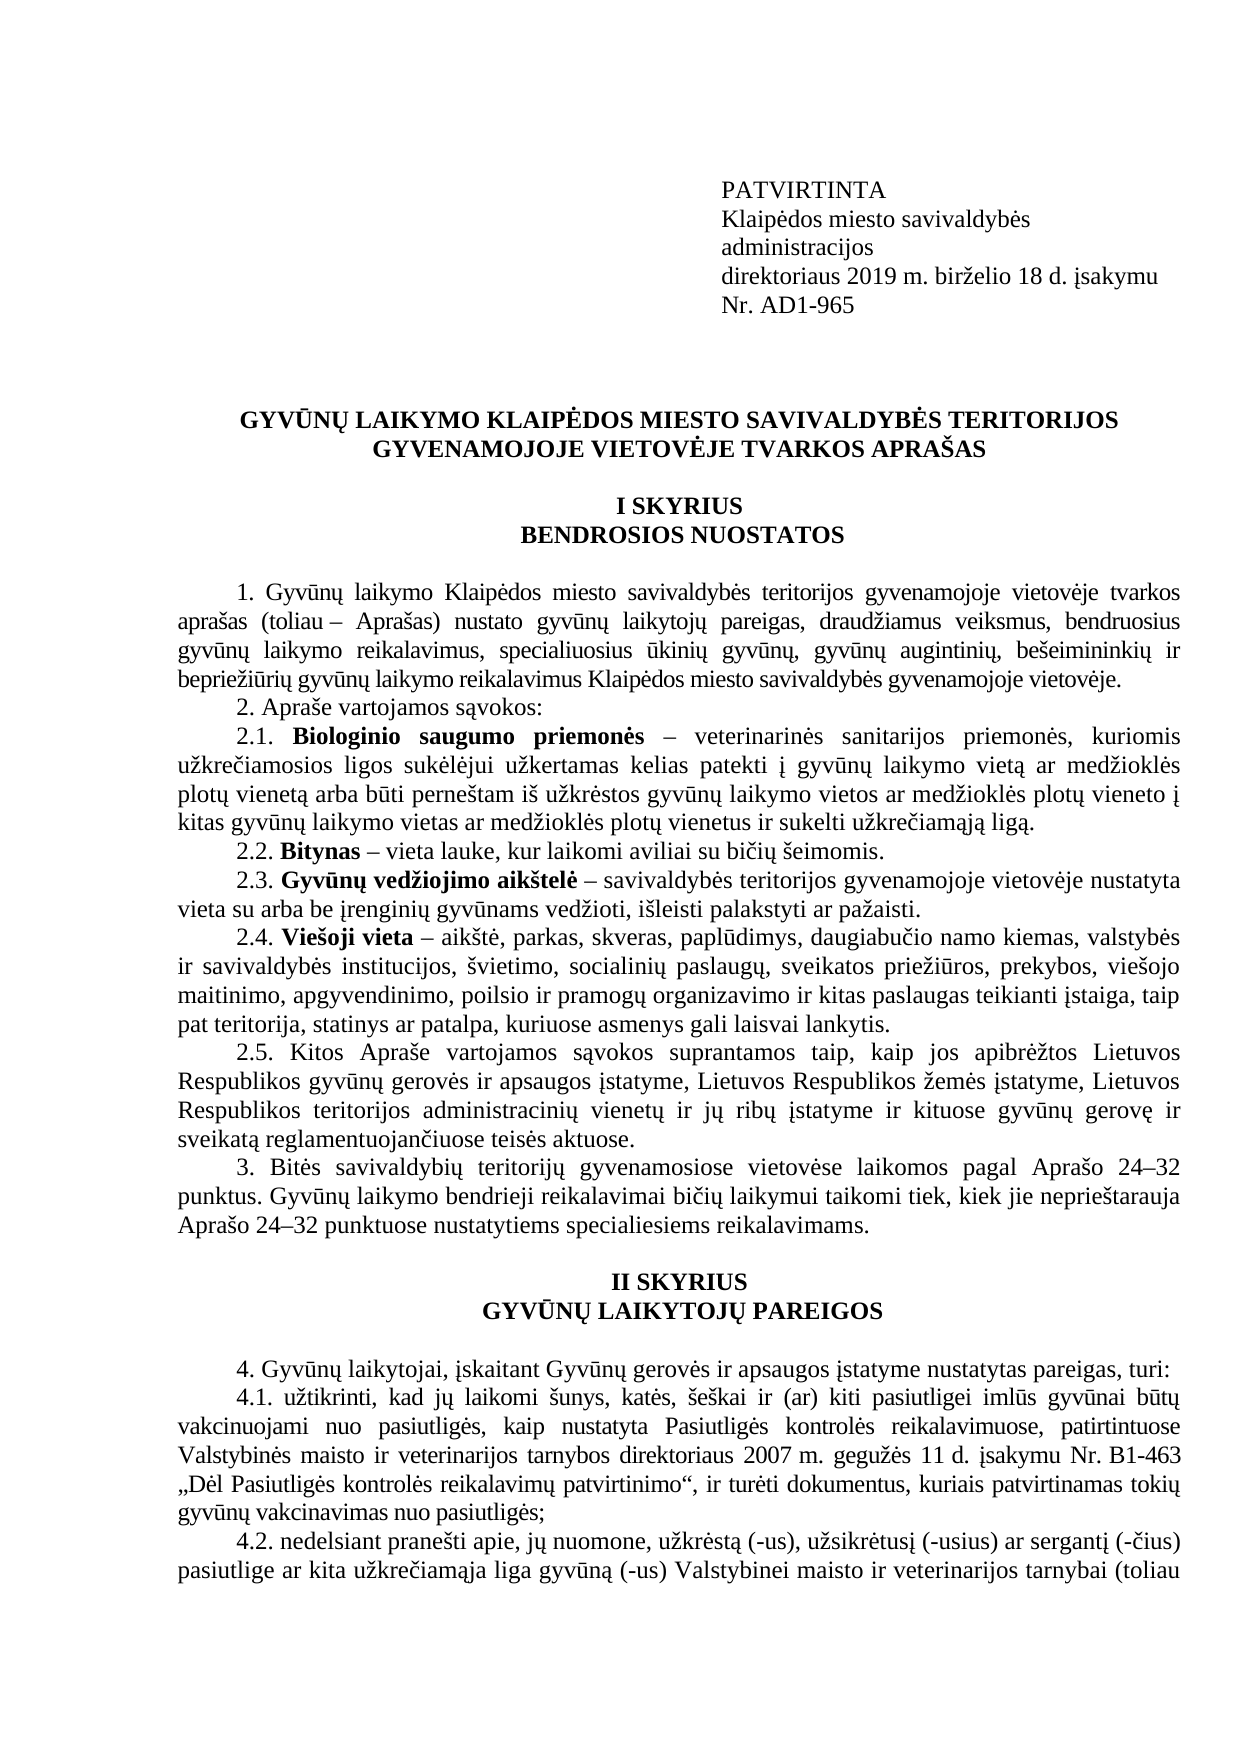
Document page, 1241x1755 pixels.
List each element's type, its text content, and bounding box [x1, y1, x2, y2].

text 2.1. Biologinio saugumo priemonės – veterinarinės sanitarijos priemonės, kuriomis užkrečiamosios ligos sukėlėjui užkertamas kelias patekti į gyvūnų laikymo vietą ar medžioklės plotų vienetą arba būti perneštam iš užkrėstos gyvūnų laikymo vietos ar medžioklės plotų vieneto į kitas gyvūnų laikymo vietas ar medžioklės plotų vienetus ir sukelti užkrečiamąją ligą. [177, 721, 1181, 836]
text 3. Bitės savivaldybių teritorijų gyvenamosiose vietovėse laikomos pagal Aprašo 24–32 punktus. Gyvūnų laikymo bendrieji reikalavimai bičių laikymui taikomi tiek, kiek jie neprieštarauja Aprašo 24–32 punktuose nustatytiems specialiesiems reikalavimams. [177, 1152, 1181, 1239]
text 2.5. Kitos Apraše vartojamos sąvokos suprantamos taip, kaip jos apibrėžtos Lietuvos Respublikos gyvūnų gerovės ir apsaugos įstatyme, Lietuvos Respublikos žemės įstatyme, Lietuvos Respublikos teritorijos administracinių vienetų ir jų ribų įstatyme ir kituose gyvūnų gerovę ir sveikatą reglamentuojančiuose teisės aktuose. [177, 1037, 1181, 1152]
text direktoriaus 2019 m. birželio 18 d. įsakymu Nr. AD1-965 [721, 261, 1181, 319]
text Klaipėdos miesto savivaldybės administracijos [721, 204, 1181, 261]
text Gyvūnų laikymo KLAIPĖDOS MIESTO SAVIVALDYBĖS teritorijOS gyvenamoJOJE vietovėJe tvarkos APRAŠAS [177, 405, 1181, 462]
text PATVIRTINTA [721, 175, 1181, 204]
text 4.1. užtikrinti, kad jų laikomi šunys, katės, šeškai ir (ar) kiti pasiutligei imlūs gyvūnai būtų vakcinuojami nuo pasiutligės, kaip nustatyta Pasiutligės kontrolės reikalavimuose, patirtintuose Valstybinės maisto ir veterinarijos tarnybos direktoriaus 2007 m. gegužės 11 d. įsakymu Nr. B1-463 „Dėl Pasiutligės kontrolės reikalavimų patvirtinimo“, ir turėti dokumentus, kuriais patvirtinamas tokių gyvūnų vakcinavimas nuo pasiutligės; [177, 1382, 1181, 1526]
text 2.4. Viešoji vieta – aikštė, parkas, skveras, paplūdimys, daugiabučio namo kiemas, valstybės ir savivaldybės institucijos, švietimo, socialinių paslaugų, sveikatos priežiūros, prekybos, viešojo maitinimo, apgyvendinimo, poilsio ir pramogų organizavimo ir kitas paslaugas teikianti įstaiga, taip pat teritorija, statinys ar patalpa, kuriuose asmenys gali laisvai lankytis. [177, 922, 1181, 1037]
text BENDROSIOS NUOSTATOS [177, 520, 1181, 549]
text II SKYRIUS [177, 1267, 1181, 1296]
text I SKYRIUS [177, 491, 1181, 520]
text 4. Gyvūnų laikytojai, įskaitant Gyvūnų gerovės ir apsaugos įstatyme nustatytas pareigas, turi: [177, 1354, 1181, 1382]
text 2. Apraše vartojamos sąvokos: [177, 692, 1181, 721]
text 2.2. Bitynas – vieta lauke, kur laikomi aviliai su bičių šeimomis. [177, 836, 1181, 865]
text 1. Gyvūnų laikymo Klaipėdos miesto savivaldybės teritorijos gyvenamojoje vietovėje tvarkos aprašas (toliau – Aprašas) nustato gyvūnų laikytojų pareigas, draudžiamus veiksmus, bendruosius gyvūnų laikymo reikalavimus, specialiuosius ūkinių gyvūnų, gyvūnų augintinių, bešeimininkių ir bepriežiūrių gyvūnų laikymo reikalavimus Klaipėdos miesto savivaldybės gyvenamojoje vietovėje. [177, 577, 1181, 692]
text GYVŪNŲ LAIKYTOJŲ PAREIGOS [177, 1296, 1181, 1325]
text 2.3. Gyvūnų vedžiojimo aikštelė – savivaldybės teritorijos gyvenamojoje vietovėje nustatyta vieta su arba be įrenginių gyvūnams vedžioti, išleisti palakstyti ar pažaisti. [177, 865, 1181, 922]
text 4.2. nedelsiant pranešti apie, jų nuomone, užkrėstą (-us), užsikrėtusį (-usius) ar sergantį (-čius) pasiutlige ar kita užkrečiamąja liga gyvūną (-us) Valstybinei maisto ir veterinarijos tarnybai (toliau [177, 1526, 1181, 1584]
